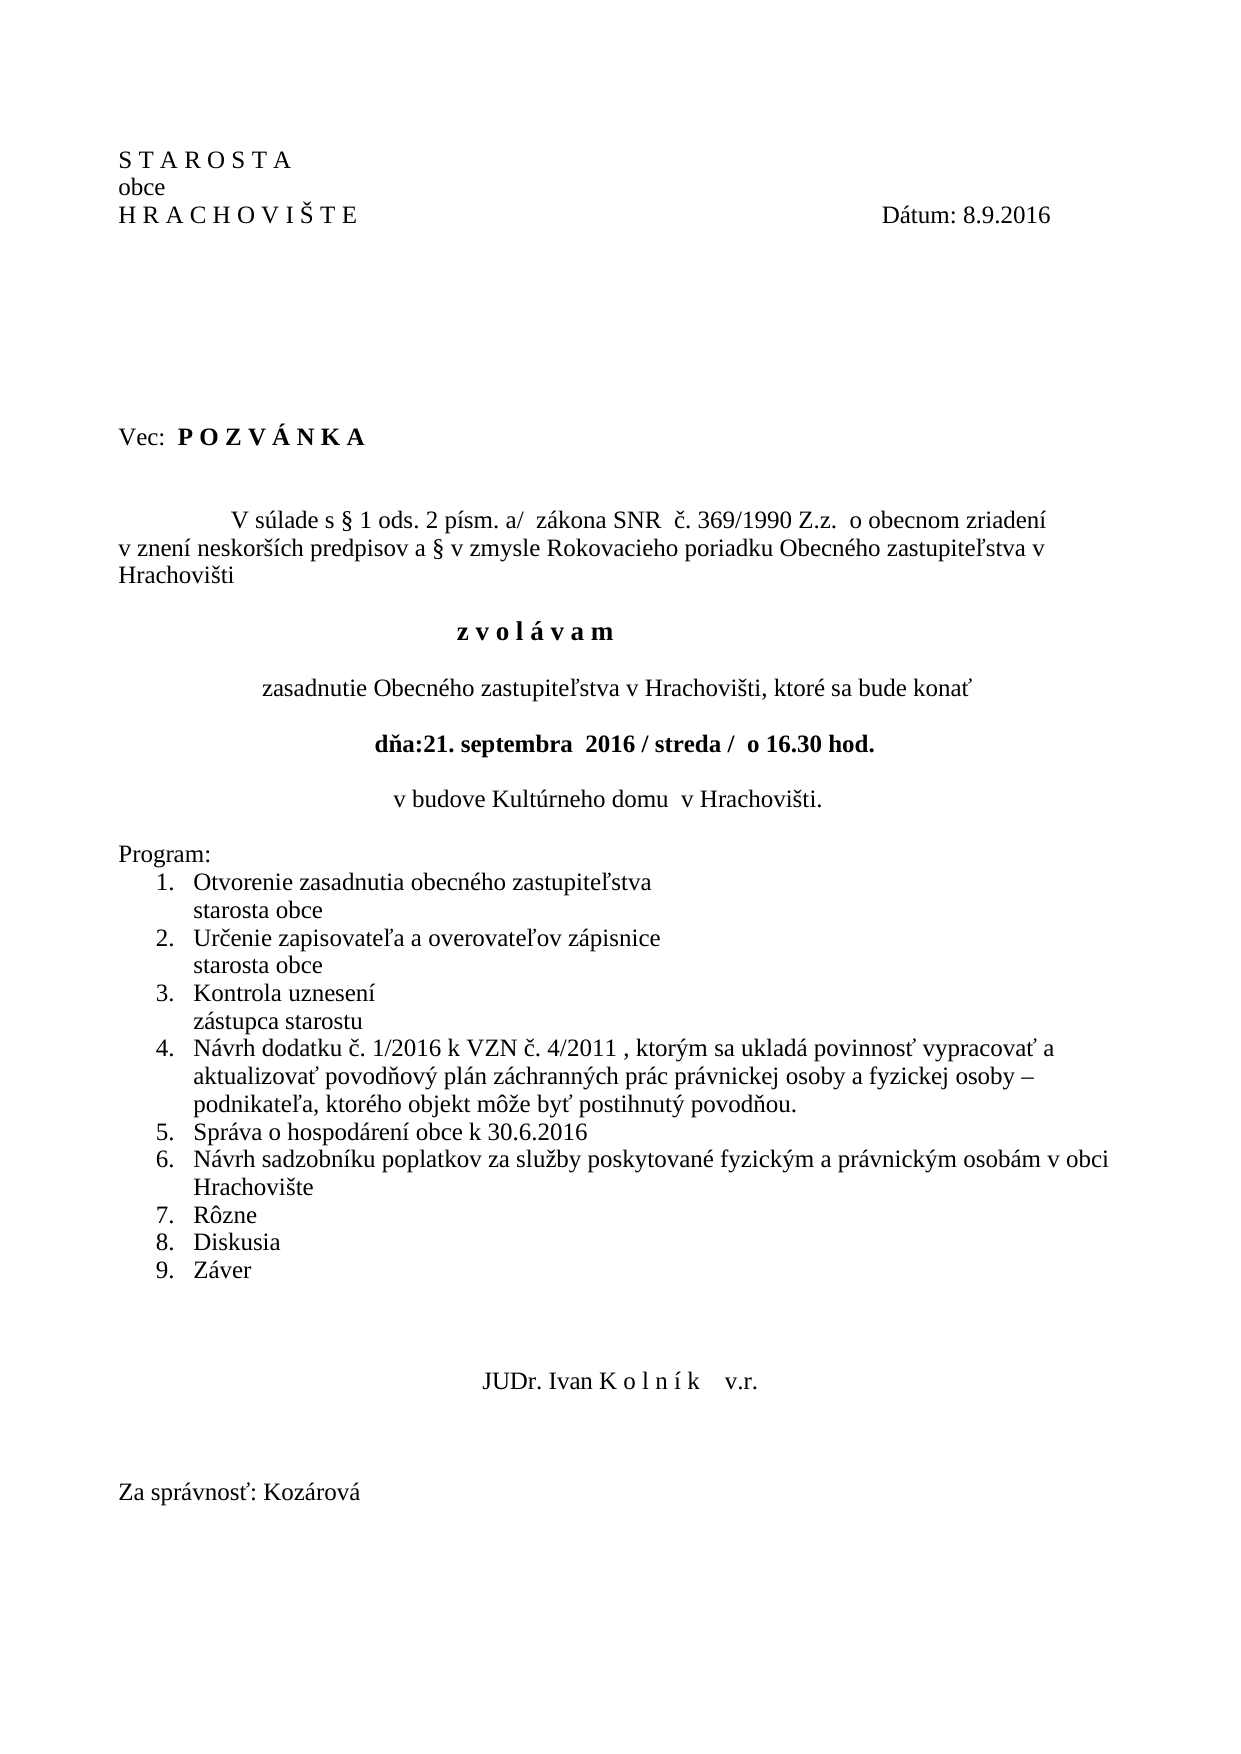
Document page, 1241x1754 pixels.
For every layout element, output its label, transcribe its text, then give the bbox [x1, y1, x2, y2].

list Správa o hospodárení obce k 30.6.2016 [156, 1118, 1122, 1145]
text z v o l á v a m [118, 617, 1122, 647]
list Návrh dodatku č. 1/2016 k VZN č. 4/2011 , ktorým sa ukladá povinnosť vypracovať a aktualizovať povodňový plán záchranných prác právnickej osoby a fyzickej osoby – podnikateľa, ktorého objekt môže byť postihnutý povodňou. [156, 1034, 1122, 1118]
list Kontrola uznesení [156, 979, 1122, 1007]
text V súlade s § 1 ods. 2 písm. a/ zákona SNR č. 369/1990 Z.z. o obecnom zriadení [118, 506, 1122, 534]
text Vec: P O Z V Á N K A [118, 423, 1122, 451]
list Návrh sadzobníku poplatkov za služby poskytované fyzickým a právnickým osobám v obci Hrachovište [156, 1145, 1122, 1201]
text zasadnutie Obecného zastupiteľstva v Hrachovišti, ktoré sa bude konať [118, 674, 1122, 702]
list starosta obce [156, 896, 1122, 924]
text H R A C H O V I Š T E Dátum: 8.9.2016 [118, 201, 1122, 229]
text Za správnosť: Kozárová [118, 1478, 1122, 1506]
text v znení neskorších predpisov a § v zmysle Rokovacieho poriadku Obecného zastupiteľstva v Hrachovišti [118, 534, 1122, 589]
list Záver [156, 1256, 1122, 1284]
list zástupca starostu [156, 1007, 1122, 1034]
text JUDr. Ivan K o l n í k v.r. [118, 1367, 1122, 1395]
list Rôzne [156, 1201, 1122, 1228]
text v budove Kultúrneho domu v Hrachovišti. [118, 785, 1122, 813]
list Otvorenie zasadnutia obecného zastupiteľstva [156, 868, 1122, 896]
text S T A R O S T A [118, 146, 1122, 173]
text Program: [118, 841, 1122, 868]
list Určenie zapisovateľa a overovateľov zápisnice [156, 924, 1122, 951]
list Diskusia [156, 1228, 1122, 1256]
text obce [118, 173, 1122, 201]
list starosta obce [156, 951, 1122, 979]
text dňa:21. septembra 2016 / streda / o 16.30 hod. [118, 730, 1122, 757]
